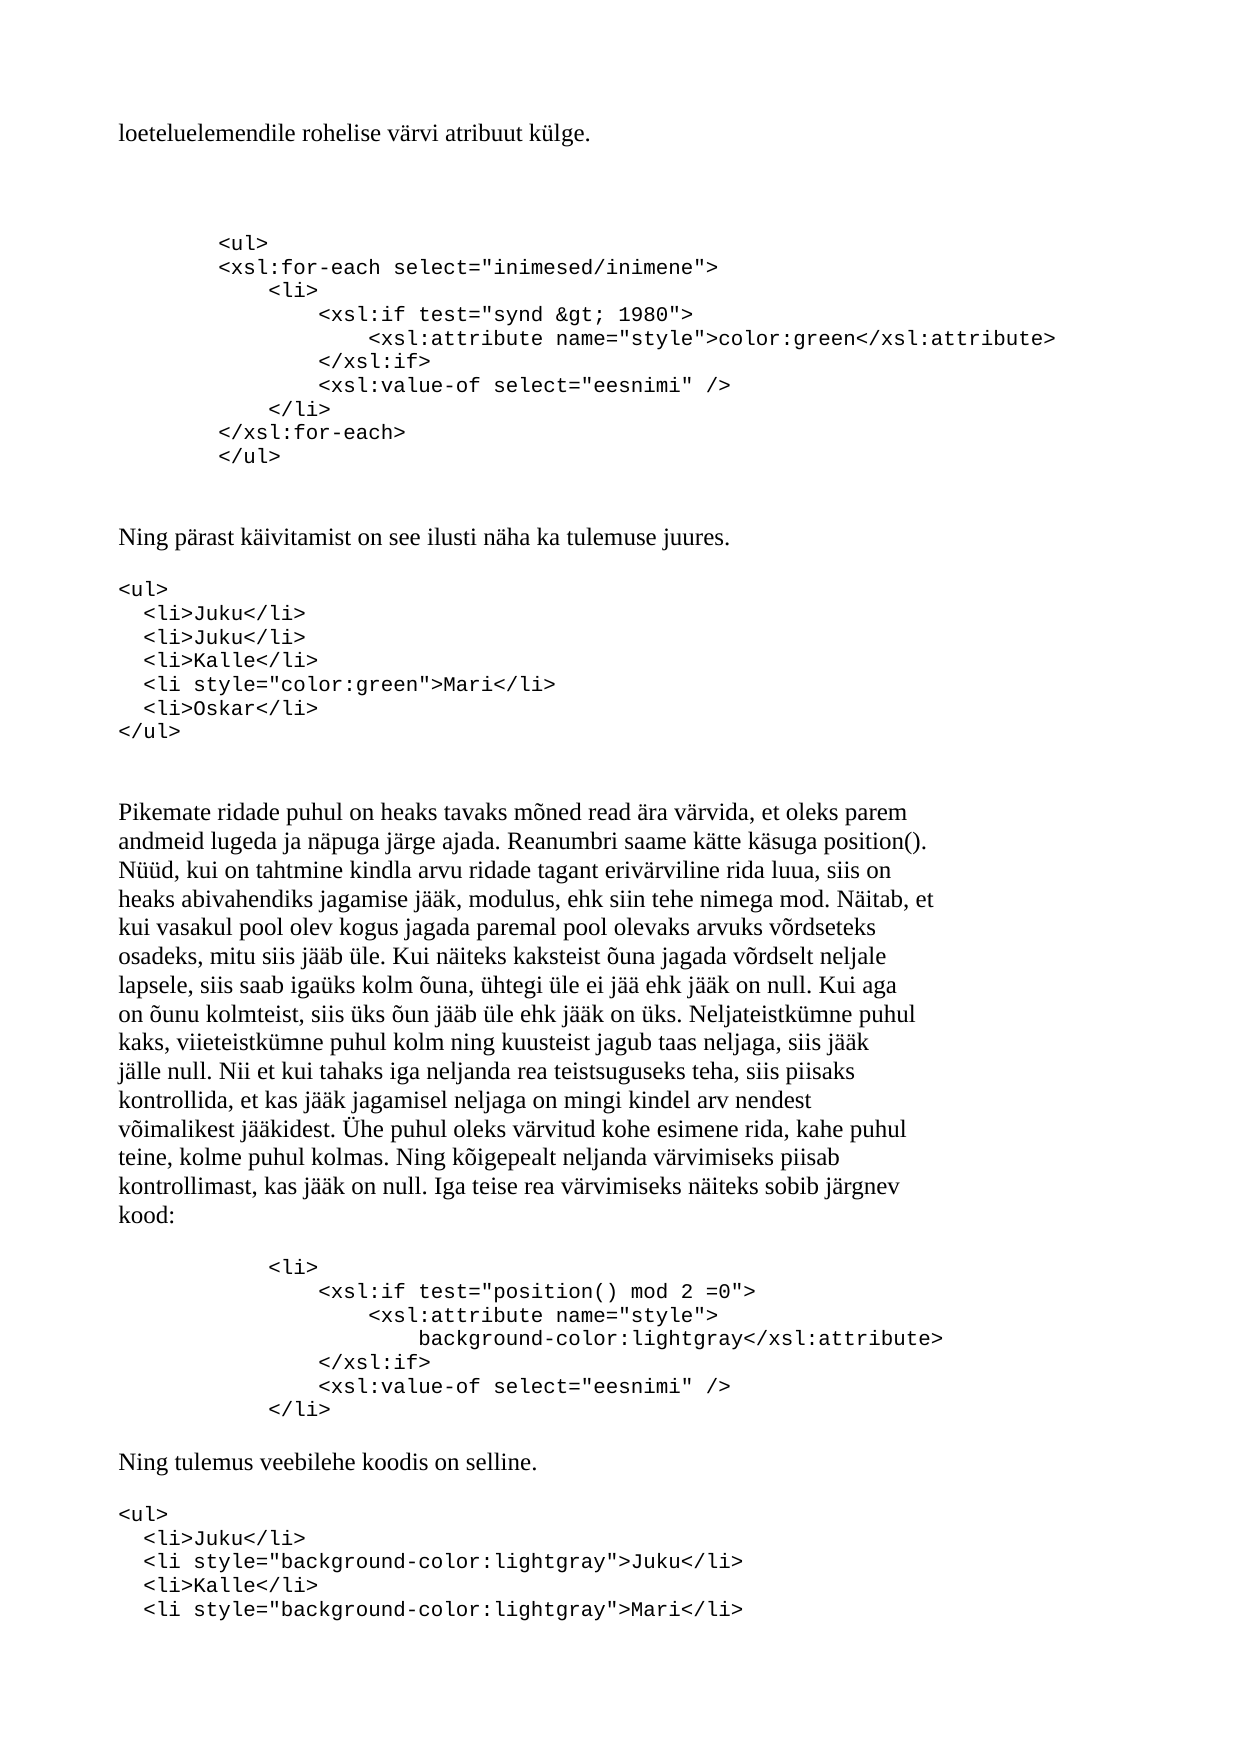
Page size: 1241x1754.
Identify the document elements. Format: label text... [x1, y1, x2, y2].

text <xsl:if test="position() mod 2 =0"> [118, 1281, 1122, 1305]
text teine, kolme puhul kolmas. Ning kõigepealt neljanda värvimiseks piisab [118, 1142, 1122, 1171]
text </xsl:if> [118, 351, 1122, 375]
text </xsl:if> [118, 1352, 1122, 1376]
text Ning pärast käivitamist on see ilusti näha ka tulemuse juures. [118, 522, 1122, 551]
text <xsl:attribute name="style"> [118, 1305, 1122, 1328]
text <li>Juku</li> [118, 627, 1122, 650]
text lapsele, siis saab igaüks kolm õuna, ühtegi üle ei jää ehk jääk on null. Kui aga [118, 970, 1122, 999]
text <ul> [118, 233, 1122, 257]
text kontrollimast, kas jääk on null. Iga teise rea värvimiseks näiteks sobib järgnev [118, 1171, 1122, 1200]
text <li> [118, 280, 1122, 304]
text </ul> [118, 446, 1122, 469]
text kood: [118, 1200, 1122, 1229]
text <li style="background-color:lightgray">Mari</li> [118, 1599, 1122, 1622]
text </li> [118, 1399, 1122, 1423]
text Ning tulemus veebilehe koodis on selline. [118, 1447, 1122, 1475]
text <ul> [118, 1504, 1122, 1528]
text Nüüd, kui on tahtmine kindla arvu ridade tagant erivärviline rida luua, siis on [118, 855, 1122, 884]
text <xsl:value-of select="eesnimi" /> [118, 1376, 1122, 1399]
text <li> [118, 1257, 1122, 1281]
text <li>Juku</li> [118, 603, 1122, 627]
text <li>Oskar</li> [118, 698, 1122, 721]
text </li> [118, 399, 1122, 422]
text <li>Kalle</li> [118, 650, 1122, 674]
text <li style="background-color:lightgray">Juku</li> [118, 1551, 1122, 1575]
text heaks abivahendiks jagamise jääk, modulus, ehk siin tehe nimega mod. Näitab, et [118, 884, 1122, 912]
text võimalikest jääkidest. Ühe puhul oleks värvitud kohe esimene rida, kahe puhul [118, 1114, 1122, 1142]
text </xsl:for-each> [118, 422, 1122, 446]
text <ul> [118, 579, 1122, 603]
text background-color:lightgray</xsl:attribute> [118, 1328, 1122, 1352]
text kui vasakul pool olev kogus jagada paremal pool olevaks arvuks võrdseteks [118, 912, 1122, 941]
text <xsl:for-each select="inimesed/inimene"> [118, 257, 1122, 280]
text <li>Kalle</li> [118, 1575, 1122, 1599]
text <li style="color:green">Mari</li> [118, 674, 1122, 698]
text jälle null. Nii et kui tahaks iga neljanda rea teistsuguseks teha, siis piisaks [118, 1056, 1122, 1085]
text <li>Juku</li> [118, 1528, 1122, 1551]
text loeteluelemendile rohelise värvi atribuut külge. [118, 118, 1122, 147]
text Pikemate ridade puhul on heaks tavaks mõned read ära värvida, et oleks parem [118, 797, 1122, 826]
text kaks, viieteistkümne puhul kolm ning kuusteist jagub taas neljaga, siis jääk [118, 1027, 1122, 1056]
text andmeid lugeda ja näpuga järge ajada. Reanumbri saame kätte käsuga position(). [118, 826, 1122, 855]
text <xsl:value-of select="eesnimi" /> [118, 375, 1122, 399]
text osadeks, mitu siis jääb üle. Kui näiteks kaksteist õuna jagada võrdselt neljale [118, 941, 1122, 970]
text <xsl:if test="synd &gt; 1980"> [118, 304, 1122, 328]
text kontrollida, et kas jääk jagamisel neljaga on mingi kindel arv nendest [118, 1085, 1122, 1114]
text </ul> [118, 721, 1122, 745]
text <xsl:attribute name="style">color:green</xsl:attribute> [118, 328, 1122, 351]
text on õunu kolmteist, siis üks õun jääb üle ehk jääk on üks. Neljateistkümne puhul [118, 999, 1122, 1027]
